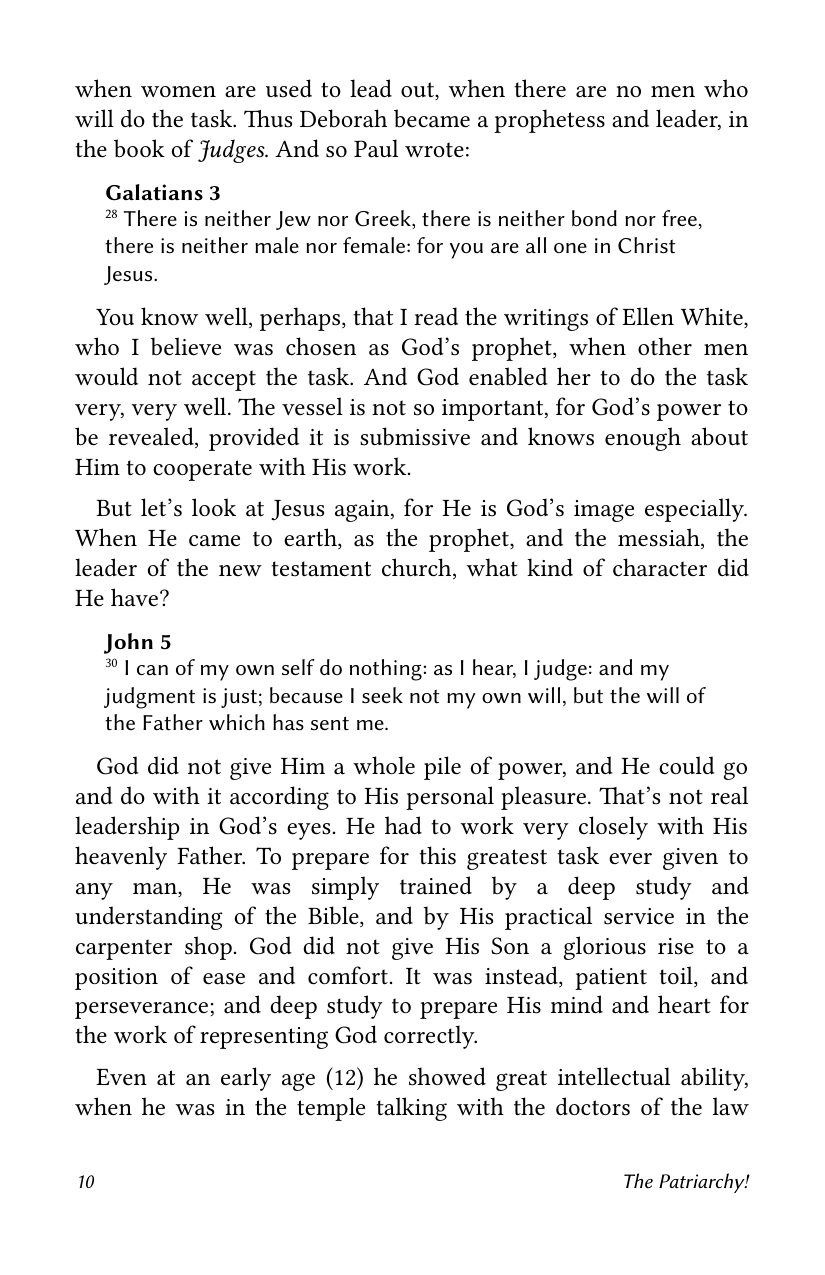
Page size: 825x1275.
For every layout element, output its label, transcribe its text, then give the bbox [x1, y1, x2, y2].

text when women are used to lead out, when there are no men who will do the task. Thus Deborah became a prophetess and leader, in the book of Judges. And so Paul wrote: [75, 75, 750, 163]
text John 5 [105, 629, 750, 655]
text But let’s look at Jesus again, for He is God’s image especially. When He came to earth, as the prophet, and the messiah, the leader of the new testament church, what kind of character did He have? [75, 494, 750, 613]
text God did not give Him a whole pile of power, and He could go and do with it according to His personal pleasure. That’s not real leadership in God’s eyes. He had to work very closely with His heavenly Father. To prepare for this greatest task ever given to any man, He was simply trained by a deep study and understanding of the Bible, and by His practical service in the carpenter shop. God did not give His Son a glorious rise to a position of ease and comfort. It was instead, patient toil, and perseverance; and deep study to prepare His mind and heart for the work of representing God correctly. [75, 752, 750, 1050]
text You know well, perhaps, that I read the writings of Ellen White, who I believe was chosen as God’s prophet, when other men would not accept the task. And God enabled her to do the task very, very well. The vessel is not so important, for God’s power to be revealed, provided it is submissive and knows enough about Him to cooperate with His work. [75, 303, 750, 481]
text 30 I can of my own self do nothing: as I hear, I judge: and my judgment is just; because I seek not my own will, but the will of the Father which has sent me. [105, 655, 720, 736]
text Even at an early age (12) he showed great intellectual ability, when he was in the temple talking with the doctors of the law [75, 1063, 750, 1122]
text Galatians 3 [105, 180, 750, 206]
text 28 There is neither Jew nor Greek, there is neither bond nor free, there is neither male nor female: for you are all one in Christ Jesus. [105, 206, 720, 287]
